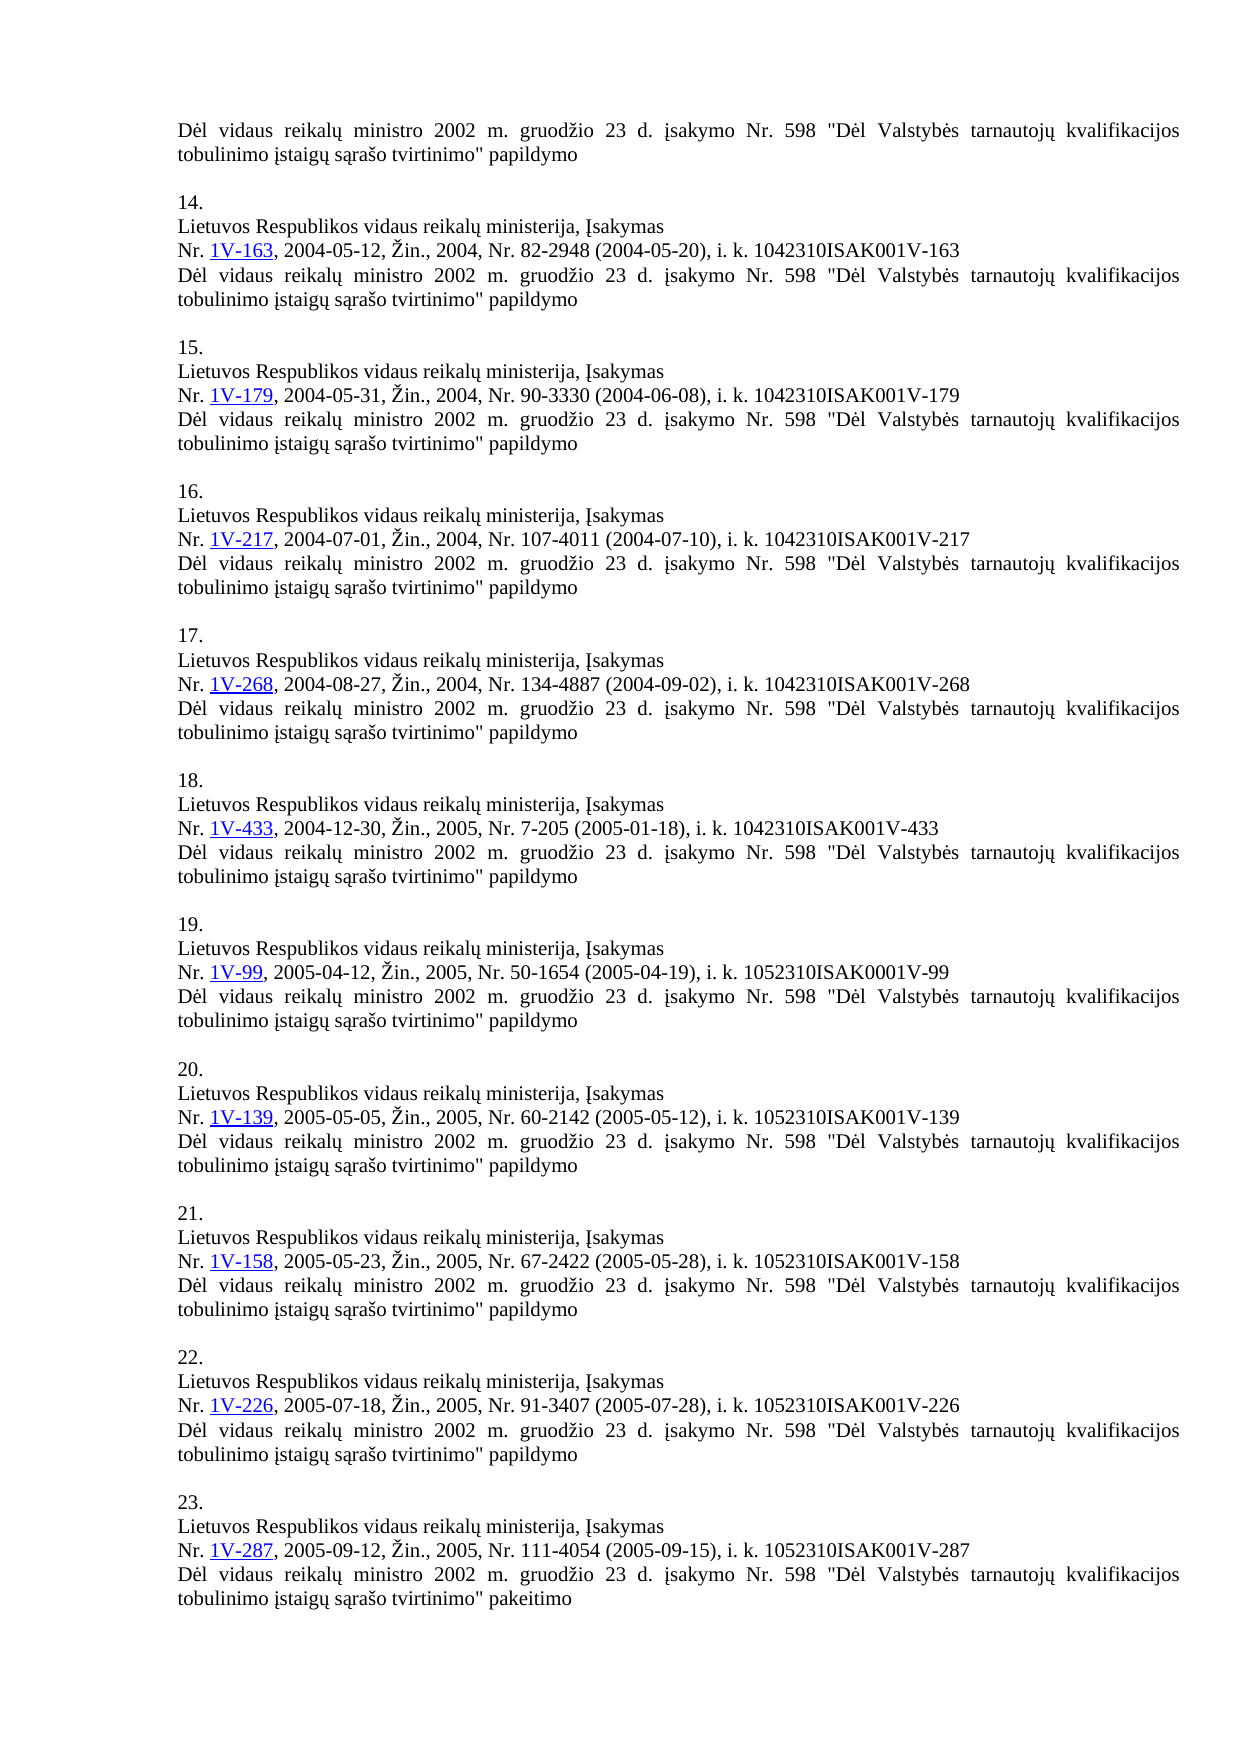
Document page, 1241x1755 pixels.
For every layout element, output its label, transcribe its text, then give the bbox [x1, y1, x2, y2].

text Nr. 1V-139, 2005-05-05, Žin., 2005, Nr. 60-2142 (2005-05-12), i. k. 1052310ISAK001V-139 [177, 1105, 1181, 1129]
text Dėl vidaus reikalų ministro 2002 m. gruodžio 23 d. įsakymo Nr. 598 "Dėl Valstybės tarnautojų kvalifikacijos tobulinimo įstaigų sąrašo tvirtinimo" papildymo [177, 551, 1181, 599]
text Nr. 1V-433, 2004-12-30, Žin., 2005, Nr. 7-205 (2005-01-18), i. k. 1042310ISAK001V-433 [177, 816, 1181, 840]
text Nr. 1V-99, 2005-04-12, Žin., 2005, Nr. 50-1654 (2005-04-19), i. k. 1052310ISAK0001V-99 [177, 960, 1181, 984]
text Lietuvos Respublikos vidaus reikalų ministerija, Įsakymas [177, 359, 1181, 383]
text Lietuvos Respublikos vidaus reikalų ministerija, Įsakymas [177, 1514, 1181, 1538]
text Lietuvos Respublikos vidaus reikalų ministerija, Įsakymas [177, 1225, 1181, 1249]
text Lietuvos Respublikos vidaus reikalų ministerija, Įsakymas [177, 936, 1181, 960]
text 15. [177, 335, 1181, 359]
text 22. [177, 1345, 1181, 1369]
text Nr. 1V-287, 2005-09-12, Žin., 2005, Nr. 111-4054 (2005-09-15), i. k. 1052310ISAK001V-287 [177, 1538, 1181, 1562]
text Dėl vidaus reikalų ministro 2002 m. gruodžio 23 d. įsakymo Nr. 598 "Dėl Valstybės tarnautojų kvalifikacijos tobulinimo įstaigų sąrašo tvirtinimo" papildymo [177, 118, 1181, 166]
text 16. [177, 479, 1181, 503]
text Dėl vidaus reikalų ministro 2002 m. gruodžio 23 d. įsakymo Nr. 598 "Dėl Valstybės tarnautojų kvalifikacijos tobulinimo įstaigų sąrašo tvirtinimo" papildymo [177, 407, 1181, 455]
text Dėl vidaus reikalų ministro 2002 m. gruodžio 23 d. įsakymo Nr. 598 "Dėl Valstybės tarnautojų kvalifikacijos tobulinimo įstaigų sąrašo tvirtinimo" papildymo [177, 1417, 1181, 1466]
text Lietuvos Respublikos vidaus reikalų ministerija, Įsakymas [177, 1081, 1181, 1105]
text Dėl vidaus reikalų ministro 2002 m. gruodžio 23 d. įsakymo Nr. 598 "Dėl Valstybės tarnautojų kvalifikacijos tobulinimo įstaigų sąrašo tvirtinimo" papildymo [177, 696, 1181, 744]
text Lietuvos Respublikos vidaus reikalų ministerija, Įsakymas [177, 647, 1181, 672]
text 14. [177, 190, 1181, 214]
text Dėl vidaus reikalų ministro 2002 m. gruodžio 23 d. įsakymo Nr. 598 "Dėl Valstybės tarnautojų kvalifikacijos tobulinimo įstaigų sąrašo tvirtinimo" pakeitimo [177, 1562, 1181, 1610]
text Dėl vidaus reikalų ministro 2002 m. gruodžio 23 d. įsakymo Nr. 598 "Dėl Valstybės tarnautojų kvalifikacijos tobulinimo įstaigų sąrašo tvirtinimo" papildymo [177, 840, 1181, 888]
text 20. [177, 1057, 1181, 1081]
text Nr. 1V-268, 2004-08-27, Žin., 2004, Nr. 134-4887 (2004-09-02), i. k. 1042310ISAK001V-268 [177, 672, 1181, 696]
text Lietuvos Respublikos vidaus reikalų ministerija, Įsakymas [177, 792, 1181, 816]
text Nr. 1V-226, 2005-07-18, Žin., 2005, Nr. 91-3407 (2005-07-28), i. k. 1052310ISAK001V-226 [177, 1393, 1181, 1417]
text Dėl vidaus reikalų ministro 2002 m. gruodžio 23 d. įsakymo Nr. 598 "Dėl Valstybės tarnautojų kvalifikacijos tobulinimo įstaigų sąrašo tvirtinimo" papildymo [177, 1129, 1181, 1177]
text Lietuvos Respublikos vidaus reikalų ministerija, Įsakymas [177, 503, 1181, 527]
text 19. [177, 912, 1181, 936]
text Nr. 1V-158, 2005-05-23, Žin., 2005, Nr. 67-2422 (2005-05-28), i. k. 1052310ISAK001V-158 [177, 1249, 1181, 1273]
text 17. [177, 623, 1181, 647]
text Nr. 1V-217, 2004-07-01, Žin., 2004, Nr. 107-4011 (2004-07-10), i. k. 1042310ISAK001V-217 [177, 527, 1181, 551]
text Nr. 1V-163, 2004-05-12, Žin., 2004, Nr. 82-2948 (2004-05-20), i. k. 1042310ISAK001V-163 [177, 238, 1181, 262]
text 18. [177, 768, 1181, 792]
text Dėl vidaus reikalų ministro 2002 m. gruodžio 23 d. įsakymo Nr. 598 "Dėl Valstybės tarnautojų kvalifikacijos tobulinimo įstaigų sąrašo tvirtinimo" papildymo [177, 262, 1181, 311]
text Dėl vidaus reikalų ministro 2002 m. gruodžio 23 d. įsakymo Nr. 598 "Dėl Valstybės tarnautojų kvalifikacijos tobulinimo įstaigų sąrašo tvirtinimo" papildymo [177, 1273, 1181, 1321]
text 23. [177, 1490, 1181, 1514]
text Lietuvos Respublikos vidaus reikalų ministerija, Įsakymas [177, 214, 1181, 238]
text Lietuvos Respublikos vidaus reikalų ministerija, Įsakymas [177, 1369, 1181, 1393]
text Dėl vidaus reikalų ministro 2002 m. gruodžio 23 d. įsakymo Nr. 598 "Dėl Valstybės tarnautojų kvalifikacijos tobulinimo įstaigų sąrašo tvirtinimo" papildymo [177, 984, 1181, 1032]
text Nr. 1V-179, 2004-05-31, Žin., 2004, Nr. 90-3330 (2004-06-08), i. k. 1042310ISAK001V-179 [177, 383, 1181, 407]
text 21. [177, 1201, 1181, 1225]
